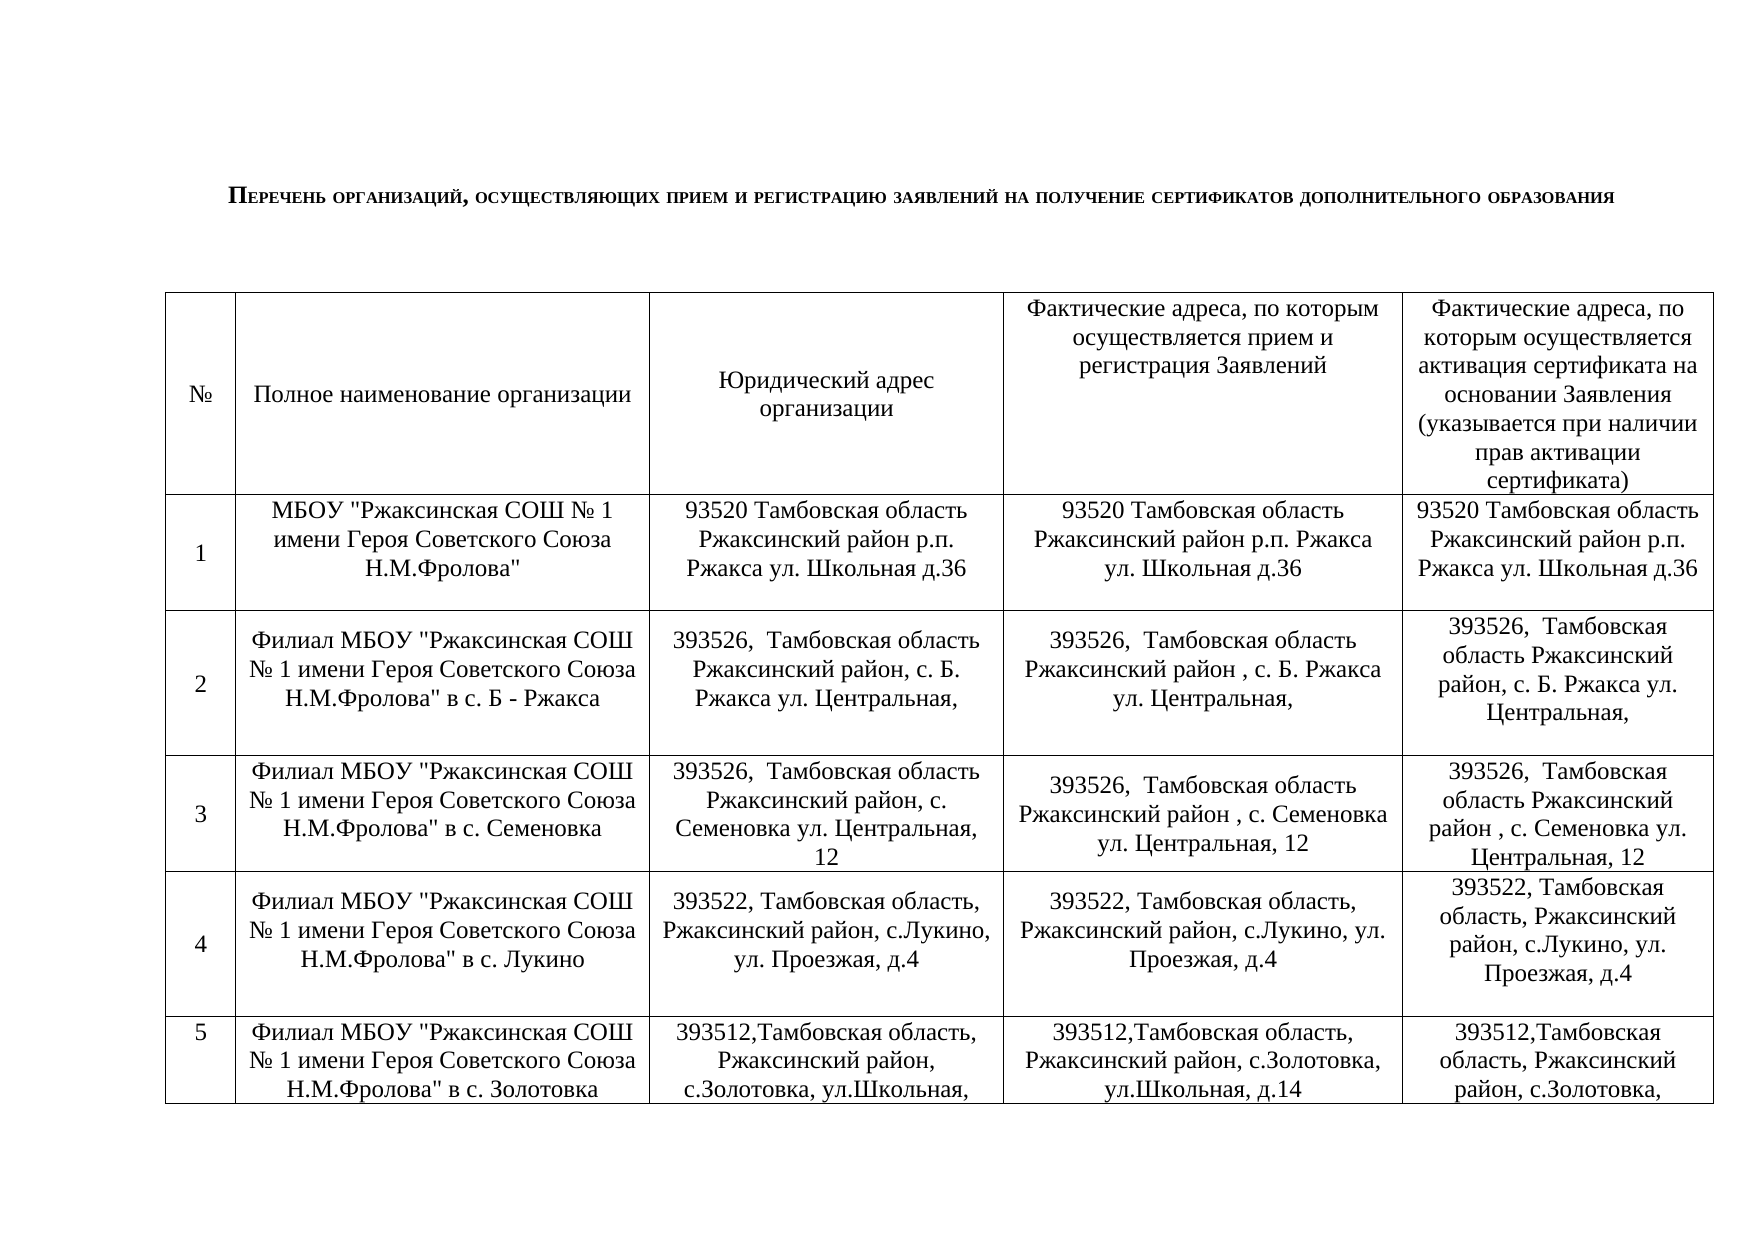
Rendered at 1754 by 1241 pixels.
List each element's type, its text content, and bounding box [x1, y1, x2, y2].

table_cell МБОУ "Ржаксинская СОШ № 1 имени Героя Советского Союза Н.М.Фролова" [236, 495, 649, 610]
table_cell 393522, Тамбовская область, Ржаксинский район, с.Лукино, ул. Проезжая, д.4 [1004, 872, 1402, 1016]
table_header № [166, 293, 235, 494]
table_cell 5 [166, 1017, 235, 1103]
table_cell 393526, Тамбовская область Ржаксинский район, с. Б. Ржакса ул. Центральная, [1403, 611, 1713, 755]
table_cell 1 [166, 495, 235, 610]
text Перечень организаций, осуществляющих прием и регистрацию заявлений на получение сертификатов дополнительного образования [177, 180, 1665, 209]
table_cell 4 [166, 872, 235, 1016]
table_cell 393522, Тамбовская область, Ржаксинский район, с.Лукино, ул. Проезжая, д.4 [650, 872, 1003, 1016]
table_cell 393512,Тамбовская область, Ржаксинский район, с.Золотовка, [1403, 1017, 1713, 1103]
table_cell 393526, Тамбовская область Ржаксинский район , с. Семеновка ул. Центральная, 12 [1004, 756, 1402, 871]
table_cell 93520 Тамбовская область Ржаксинский район р.п. Ржакса ул. Школьная д.36 [1004, 495, 1402, 610]
table_cell 93520 Тамбовская область Ржаксинский район р.п. Ржакса ул. Школьная д.36 [650, 495, 1003, 610]
table_cell 393512,Тамбовская область, Ржаксинский район, с.Золотовка, ул.Школьная, [650, 1017, 1003, 1103]
table_cell Филиал МБОУ "Ржаксинская СОШ № 1 имени Героя Советского Союза Н.М.Фролова" в с. Семеновка [236, 756, 649, 871]
table_cell 393522, Тамбовская область, Ржаксинский район, с.Лукино, ул. Проезжая, д.4 [1403, 872, 1713, 1016]
table_cell 393526, Тамбовская область Ржаксинский район , с. Семеновка ул. Центральная, 12 [1403, 756, 1713, 871]
table_header Фактические адреса, по которым осуществляется активация сертификата на основании Заявления (указывается при наличии прав активации сертификата) [1403, 293, 1713, 494]
table_cell Филиал МБОУ "Ржаксинская СОШ № 1 имени Героя Советского Союза Н.М.Фролова" в с. Б - Ржакса [236, 611, 649, 755]
table_cell 393512,Тамбовская область, Ржаксинский район, с.Золотовка, ул.Школьная, д.14 [1004, 1017, 1402, 1103]
table_cell Филиал МБОУ "Ржаксинская СОШ № 1 имени Героя Советского Союза Н.М.Фролова" в с. Лукино [236, 872, 649, 1016]
table_cell 393526, Тамбовская область Ржаксинский район , с. Б. Ржакса ул. Центральная, [1004, 611, 1402, 755]
table_cell 2 [166, 611, 235, 755]
table_cell 393526, Тамбовская область Ржаксинский район, с. Семеновка ул. Центральная, 12 [650, 756, 1003, 871]
table_cell 3 [166, 756, 235, 871]
table_header Полное наименование организации [236, 293, 649, 494]
table_cell Филиал МБОУ "Ржаксинская СОШ № 1 имени Героя Советского Союза Н.М.Фролова" в с. Золотовка [236, 1017, 649, 1103]
table_header Юридический адрес организации [650, 293, 1003, 494]
table_cell 93520 Тамбовская область Ржаксинский район р.п. Ржакса ул. Школьная д.36 [1403, 495, 1713, 610]
table_header Фактические адреса, по которым осуществляется прием и регистрация Заявлений [1004, 293, 1402, 494]
table_cell 393526, Тамбовская область Ржаксинский район, с. Б. Ржакса ул. Центральная, [650, 611, 1003, 755]
